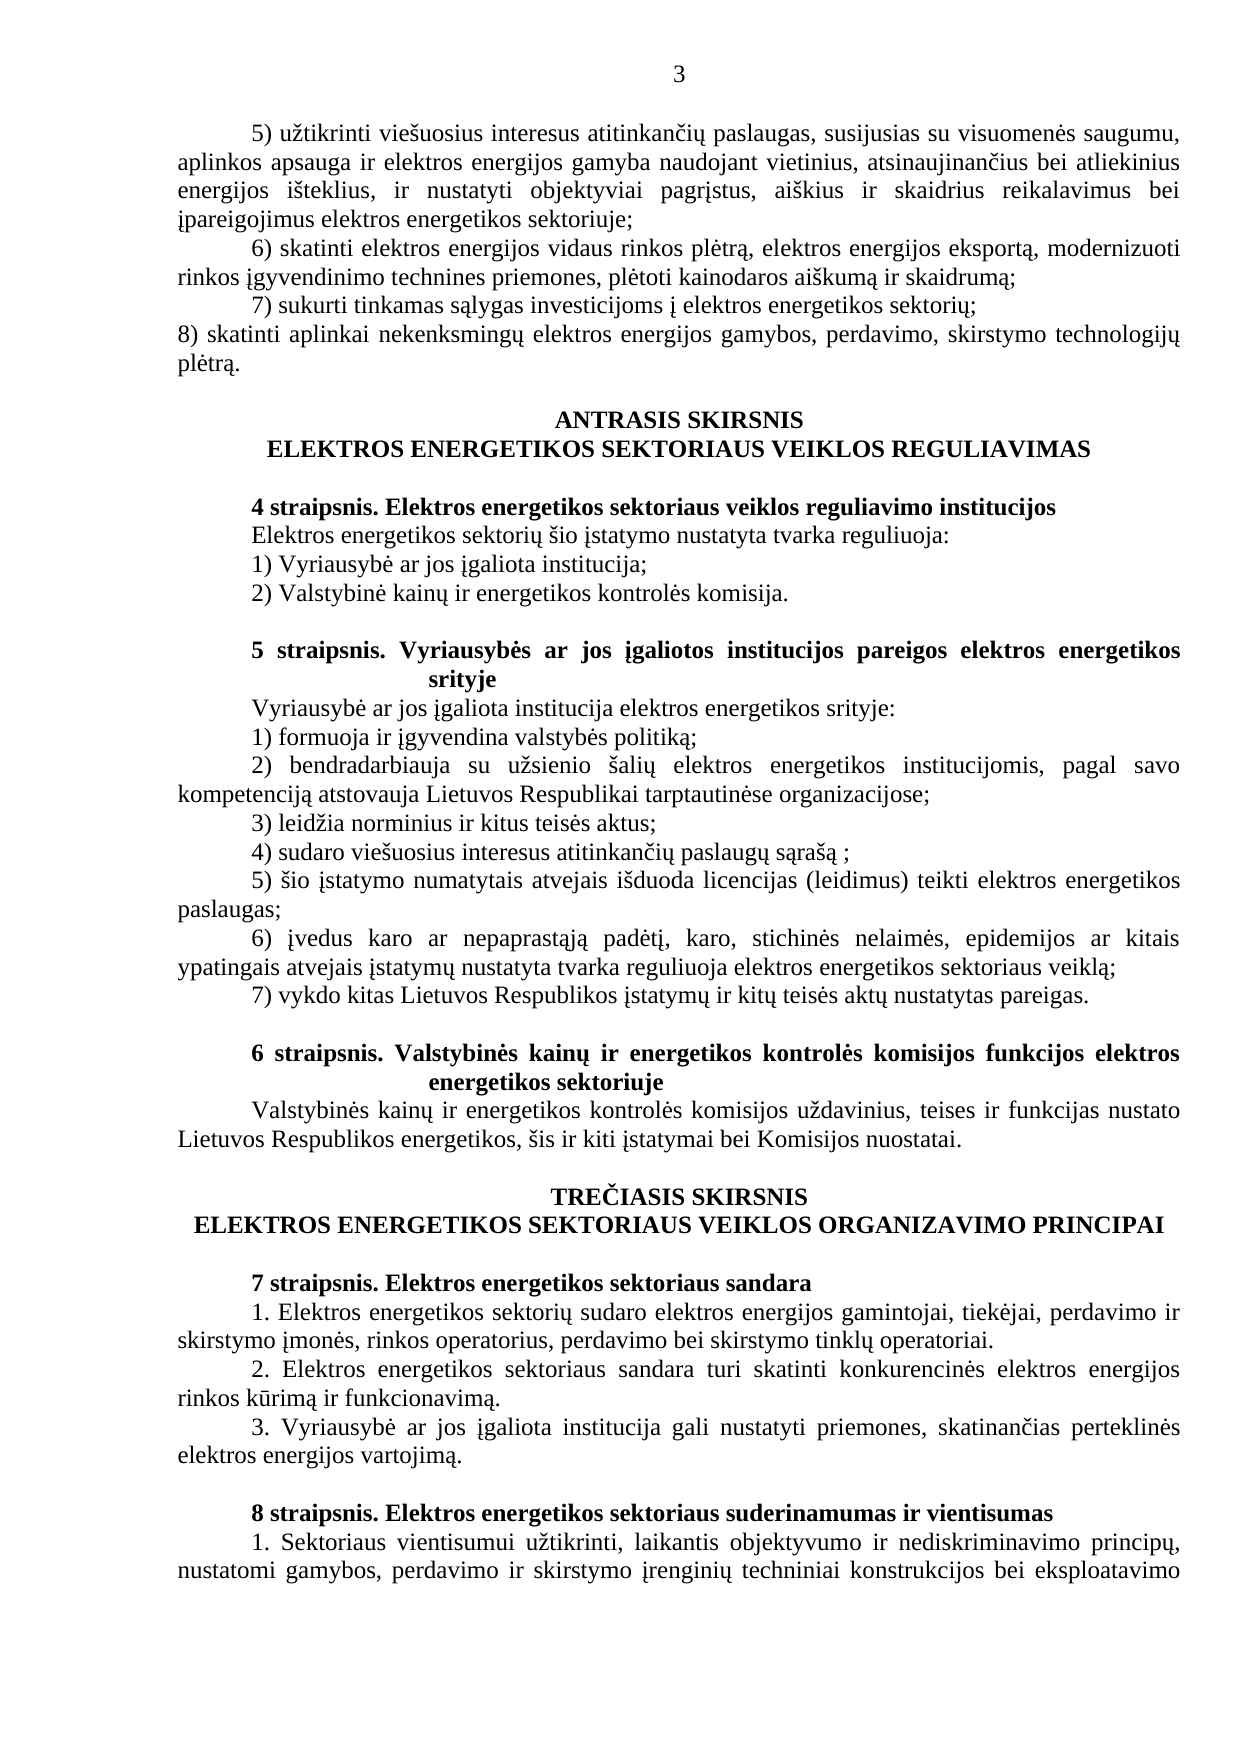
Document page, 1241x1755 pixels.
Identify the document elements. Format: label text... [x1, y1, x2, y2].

text Elektros energetikos sektorių šio įstatymo nustatyta tvarka reguliuoja: [177, 521, 1181, 549]
text ELEKTROS ENERGETIKOS SEKTORIAUS VEIKLOS ORGANIZAVIMO PRINCIPAI [177, 1211, 1181, 1239]
text 7) vykdo kitas Lietuvos Respublikos įstatymų ir kitų teisės aktų nustatytas pareigas. [177, 981, 1181, 1009]
text Valstybinės kainų ir energetikos kontrolės komisijos uždavinius, teises ir funkcijas nustato Lietuvos Respublikos energetikos, šis ir kiti įstatymai bei Komisijos nuostatai. [177, 1096, 1181, 1153]
text Vyriausybė ar jos įgaliota institucija elektros energetikos srityje: [177, 693, 1181, 722]
text 8 straipsnis. Elektros energetikos sektoriaus suderinamumas ir vientisumas [177, 1498, 1181, 1527]
text 2) Valstybinė kainų ir energetikos kontrolės komisija. [177, 578, 1181, 607]
text TREČIASIS SKIRSNIS [177, 1182, 1181, 1211]
text 1) formuoja ir įgyvendina valstybės politiką; [177, 722, 1181, 751]
text 5 straipsnis. Vyriausybės ar jos įgaliotos institucijos pareigos elektros energetikos srityje [251, 636, 1181, 693]
text ANTRASIS SKIRSNIS [177, 406, 1181, 434]
text 6 straipsnis. Valstybinės kainų ir energetikos kontrolės komisijos funkcijos elektros energetikos sektoriuje [251, 1038, 1181, 1096]
text 2) bendradarbiauja su užsienio šalių elektros energetikos institucijomis, pagal savo kompetenciją atstovauja Lietuvos Respublikai tarptautinėse organizacijose; [177, 751, 1181, 808]
text 7 straipsnis. Elektros energetikos sektoriaus sandara [177, 1268, 1181, 1297]
text 3) leidžia norminius ir kitus teisės aktus; [177, 808, 1181, 837]
text ELEKTROS ENERGETIKOS SEKTORIAUS VEIKLOS REGULIAVIMAS [177, 434, 1181, 463]
text 7) sukurti tinkamas sąlygas investicijoms į elektros energetikos sektorių; [177, 291, 1181, 319]
text 8) skatinti aplinkai nekenksmingų elektros energijos gamybos, perdavimo, skirstymo technologijų plėtrą. [177, 319, 1181, 377]
text 4 straipsnis. Elektros energetikos sektoriaus veiklos reguliavimo institucijos [177, 492, 1181, 521]
text 1. Sektoriaus vientisumui užtikrinti, laikantis objektyvumo ir nediskriminavimo principų, nustatomi gamybos, perdavimo ir skirstymo įrenginių techniniai konstrukcijos bei eksploatavimo [177, 1527, 1181, 1584]
text 1) Vyriausybė ar jos įgaliota institucija; [177, 549, 1181, 578]
text 2. Elektros energetikos sektoriaus sandara turi skatinti konkurencinės elektros energijos rinkos kūrimą ir funkcionavimą. [177, 1354, 1181, 1412]
text 6) skatinti elektros energijos vidaus rinkos plėtrą, elektros energijos eksportą, modernizuoti rinkos įgyvendinimo technines priemones, plėtoti kainodaros aiškumą ir skaidrumą; [177, 233, 1181, 291]
text 3. Vyriausybė ar jos įgaliota institucija gali nustatyti priemones, skatinančias perteklinės elektros energijos vartojimą. [177, 1412, 1181, 1469]
text 5) šio įstatymo numatytais atvejais išduoda licencijas (leidimus) teikti elektros energetikos paslaugas; [177, 866, 1181, 923]
text 4) sudaro viešuosius interesus atitinkančių paslaugų sąrašą ; [177, 837, 1181, 866]
text 5) užtikrinti viešuosius interesus atitinkančių paslaugas, susijusias su visuomenės saugumu, aplinkos apsauga ir elektros energijos gamyba naudojant vietinius, atsinaujinančius bei atliekinius energijos išteklius, ir nustatyti objektyviai pagrįstus, aiškius ir skaidrius reikalavimus bei įpareigojimus elektros energetikos sektoriuje; [177, 118, 1181, 233]
text 6) įvedus karo ar nepaprastąją padėtį, karo, stichinės nelaimės, epidemijos ar kitais ypatingais atvejais įstatymų nustatyta tvarka reguliuoja elektros energetikos sektoriaus veiklą; [177, 923, 1181, 981]
text 1. Elektros energetikos sektorių sudaro elektros energijos gamintojai, tiekėjai, perdavimo ir skirstymo įmonės, rinkos operatorius, perdavimo bei skirstymo tinklų operatoriai. [177, 1297, 1181, 1354]
